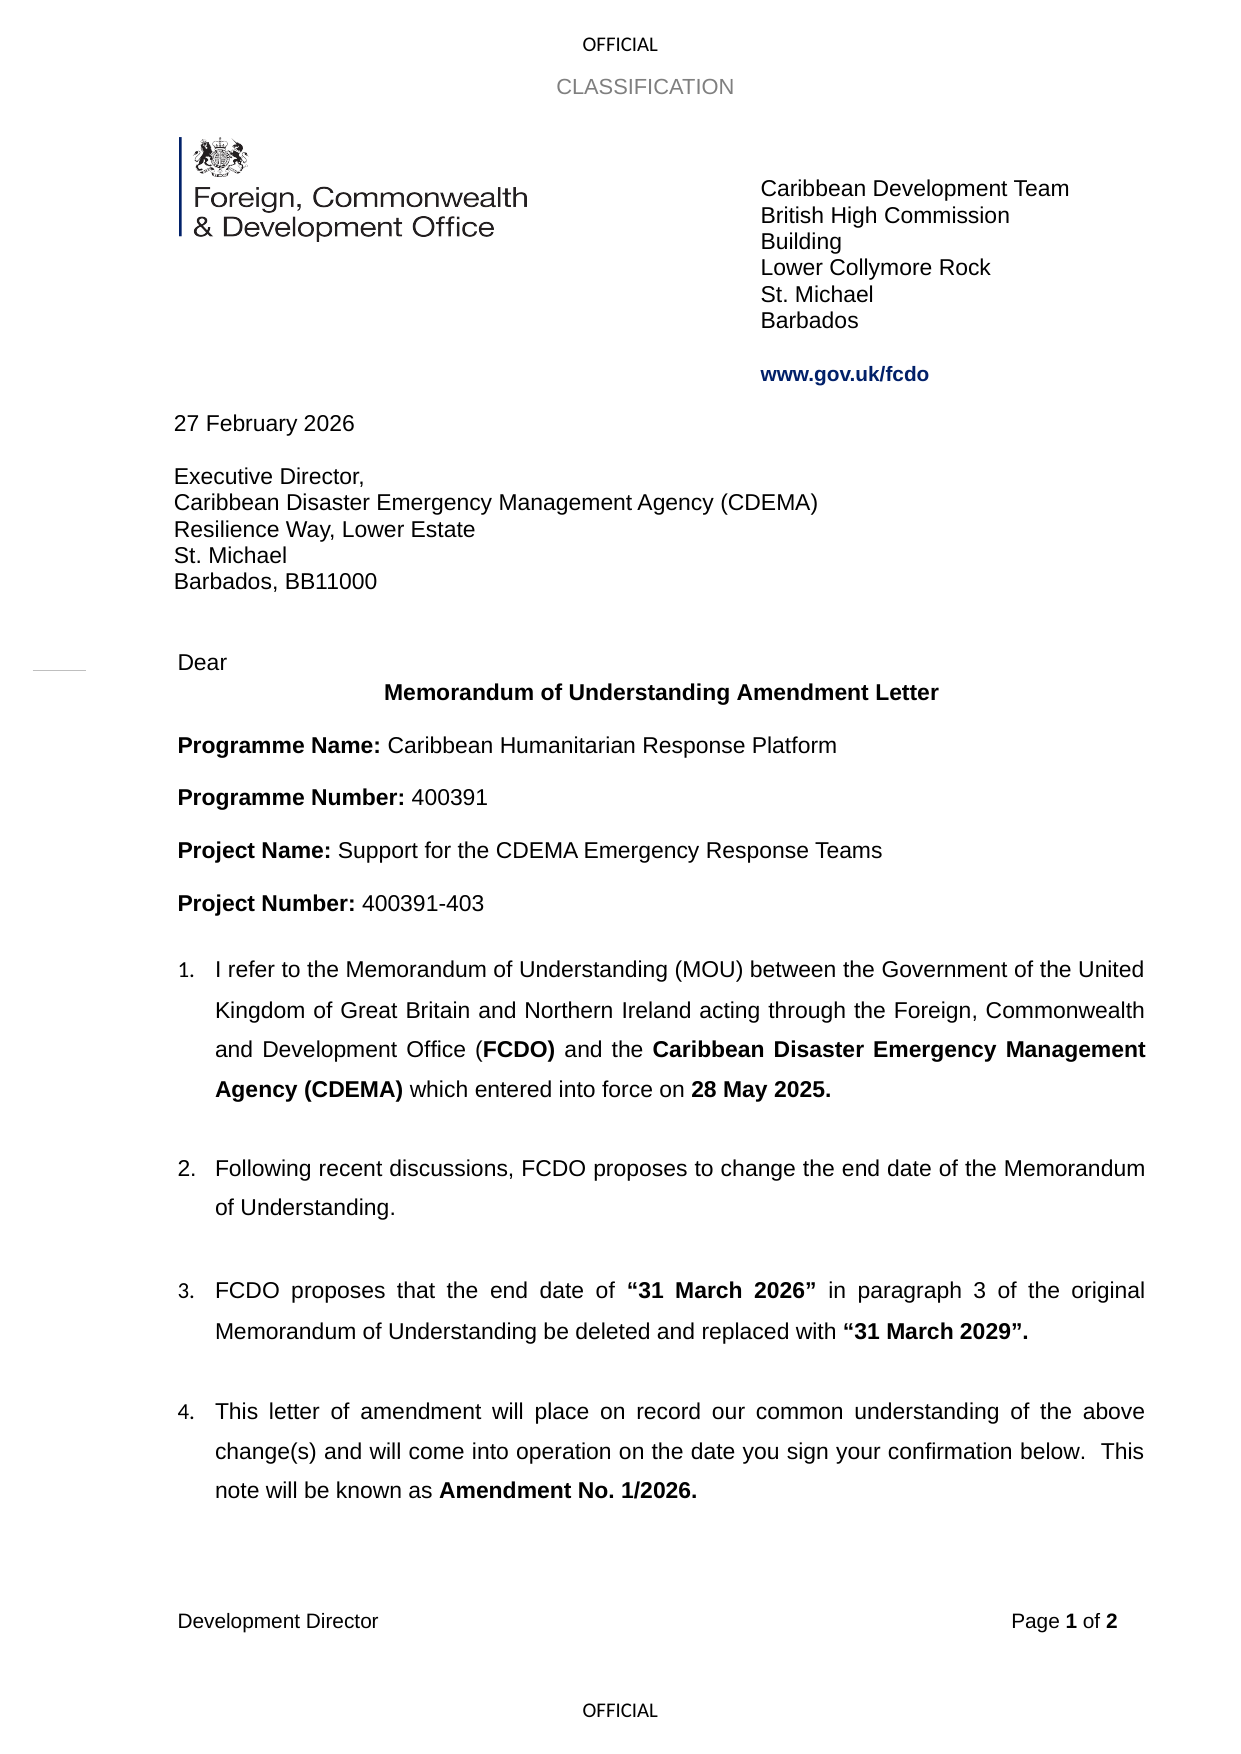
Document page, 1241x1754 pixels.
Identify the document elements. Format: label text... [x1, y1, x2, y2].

text Programme Number: 400391 [177, 784, 1146, 811]
text Programme Name: Caribbean Humanitarian Response Platform [177, 732, 1146, 758]
text Project Number: 400391-403 [177, 890, 1146, 916]
list I refer to the Memorandum of Understanding (MOU) between the Government of the United Kingdom of Great Britain and Northern Ireland acting through the Foreign, Commonwealth and Development Office (FCDO) and the Caribbean Disaster Emergency Management Agency (CDEMA) which entered into force on 28 May 2025. [177, 956, 1146, 1102]
text Project Name: Support for the CDEMA Emergency Response Teams [177, 837, 1146, 863]
list This letter of amendment will place on record our common understanding of the above change(s) and will come into operation on the date you sign your confirmation below. This note will be known as Amendment No. 1/2026. [177, 1397, 1146, 1504]
list FCDO proposes that the end date of “31 March 2026” in paragraph 3 of the original Memorandum of Understanding be deleted and replaced with “31 March 2029”. [177, 1277, 1146, 1344]
table_header 27 February 2026 Executive Director, Caribbean Disaster Emergency Management Agency (CDEMA) Resilience Way, Lower Estate St. Michael Barbados, BB11000 [163, 410, 1117, 649]
text Dear [177, 649, 1146, 675]
list Following recent discussions, FCDO proposes to change the end date of the Memorandum of Understanding. [177, 1154, 1146, 1220]
text Memorandum of Understanding Amendment Letter [177, 679, 1146, 705]
